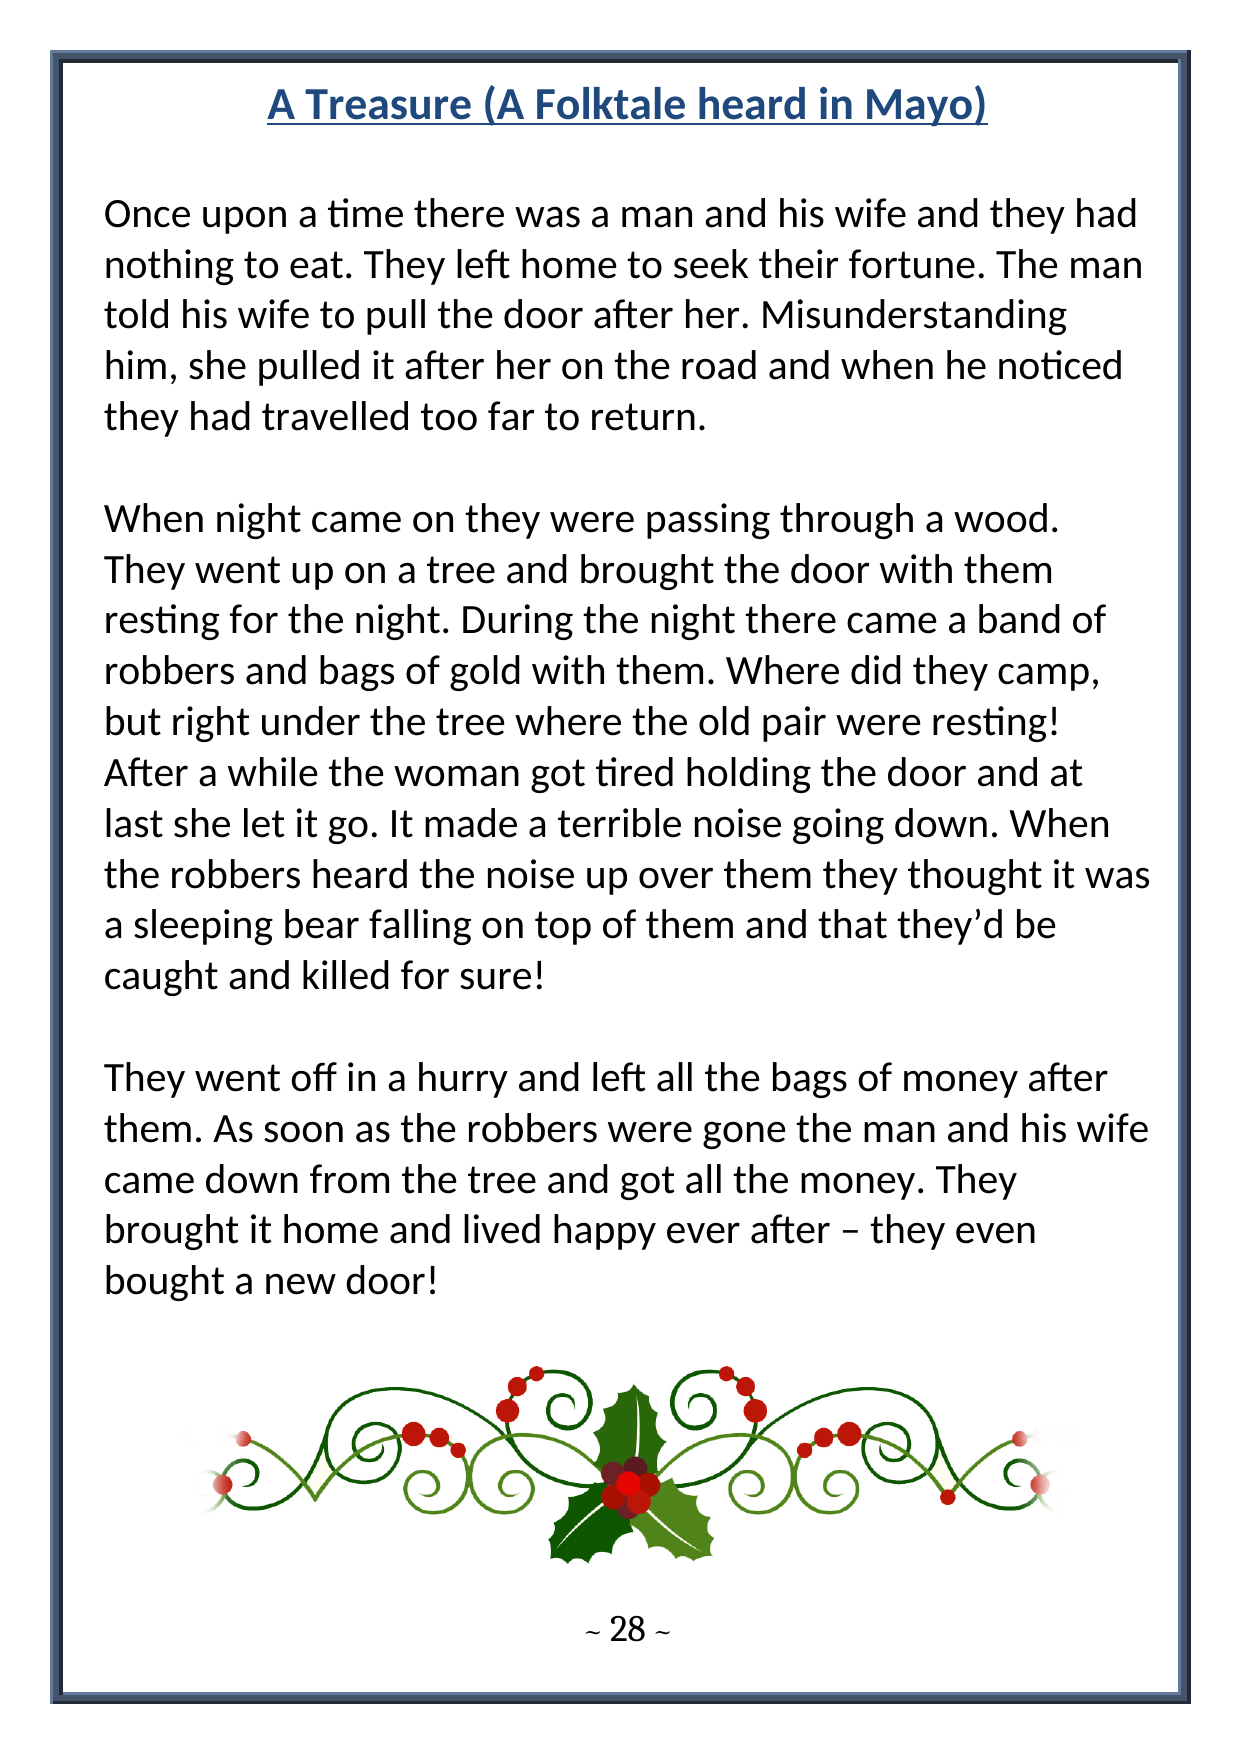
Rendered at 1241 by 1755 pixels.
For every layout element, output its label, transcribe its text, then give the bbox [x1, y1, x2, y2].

text When night came on they were passing through a wood. They went up on a tree and brought the door with them resting for the night. During the night there came a band of robbers and bags of gold with them. Where did they camp, but right under the tree where the old pair were resting! After a while the woman got tired holding the door and at last she let it go. It made a terrible noise going down. When the robbers heard the noise up over them they thought it was a sleeping bear falling on top of them and that they’d be caught and killed for sure! [103, 492, 1152, 1000]
text A Treasure (A Folktale heard in Mayo) [103, 75, 1152, 131]
text They went off in a hurry and left all the bags of money after them. As soon as the robbers were gone the man and his wife came down from the tree and got all the money. They brought it home and lived happy ever after – they even bought a new door! [103, 1051, 1152, 1305]
text Once upon a time there was a man and his wife and they had nothing to eat. They left home to seek their fortune. The man told his wife to pull the door after her. Misunderstanding him, she pulled it after her on the road and when he noticed they had travelled too far to return. [103, 187, 1152, 441]
